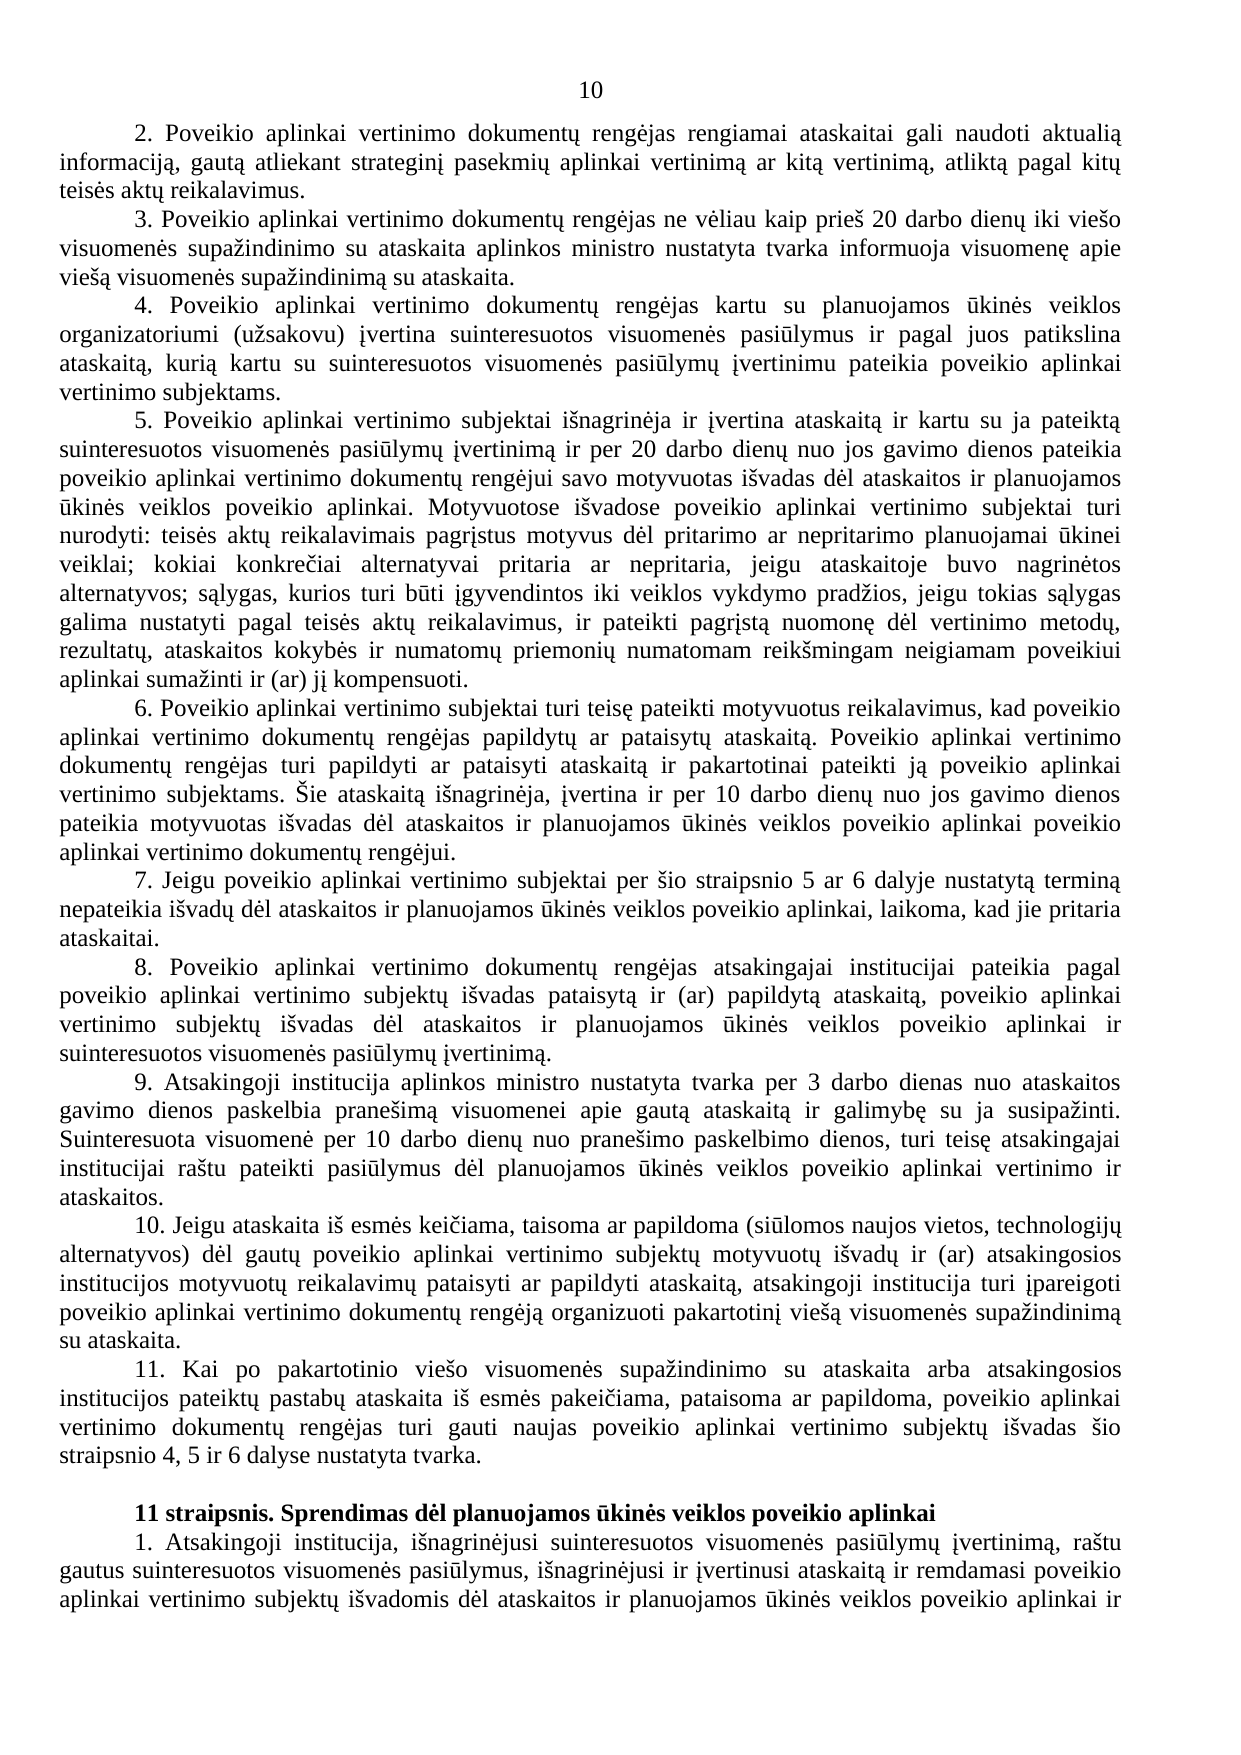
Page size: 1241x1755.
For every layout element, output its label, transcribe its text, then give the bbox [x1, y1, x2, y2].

text 6. Poveikio aplinkai vertinimo subjektai turi teisę pateikti motyvuotus reikalavimus, kad poveikio aplinkai vertinimo dokumentų rengėjas papildytų ar pataisytų ataskaitą. Poveikio aplinkai vertinimo dokumentų rengėjas turi papildyti ar pataisyti ataskaitą ir pakartotinai pateikti ją poveikio aplinkai vertinimo subjektams. Šie ataskaitą išnagrinėja, įvertina ir per 10 darbo dienų nuo jos gavimo dienos pateikia motyvuotas išvadas dėl ataskaitos ir planuojamos ūkinės veiklos poveikio aplinkai poveikio aplinkai vertinimo dokumentų rengėjui. [59, 693, 1122, 866]
text 5. Poveikio aplinkai vertinimo subjektai išnagrinėja ir įvertina ataskaitą ir kartu su ja pateiktą suinteresuotos visuomenės pasiūlymų įvertinimą ir per 20 darbo dienų nuo jos gavimo dienos pateikia poveikio aplinkai vertinimo dokumentų rengėjui savo motyvuotas išvadas dėl ataskaitos ir planuojamos ūkinės veiklos poveikio aplinkai. Motyvuotose išvadose poveikio aplinkai vertinimo subjektai turi nurodyti: teisės aktų reikalavimais pagrįstus motyvus dėl pritarimo ar nepritarimo planuojamai ūkinei veiklai; kokiai konkrečiai alternatyvai pritaria ar nepritaria, jeigu ataskaitoje buvo nagrinėtos alternatyvos; sąlygas, kurios turi būti įgyvendintos iki veiklos vykdymo pradžios, jeigu tokias sąlygas galima nustatyti pagal teisės aktų reikalavimus, ir pateikti pagrįstą nuomonę dėl vertinimo metodų, rezultatų, ataskaitos kokybės ir numatomų priemonių numatomam reikšmingam neigiamam poveikiui aplinkai sumažinti ir (ar) jį kompensuoti. [59, 406, 1122, 693]
text 7. Jeigu poveikio aplinkai vertinimo subjektai per šio straipsnio 5 ar 6 dalyje nustatytą terminą nepateikia išvadų dėl ataskaitos ir planuojamos ūkinės veiklos poveikio aplinkai, laikoma, kad jie pritaria ataskaitai. [59, 866, 1122, 952]
text 11. Kai po pakartotinio viešo visuomenės supažindinimo su ataskaita arba atsakingosios institucijos pateiktų pastabų ataskaita iš esmės pakeičiama, pataisoma ar papildoma, poveikio aplinkai vertinimo dokumentų rengėjas turi gauti naujas poveikio aplinkai vertinimo subjektų išvadas šio straipsnio 4, 5 ir 6 dalyse nustatyta tvarka. [59, 1354, 1122, 1469]
text 4. Poveikio aplinkai vertinimo dokumentų rengėjas kartu su planuojamos ūkinės veiklos organizatoriumi (užsakovu) įvertina suinteresuotos visuomenės pasiūlymus ir pagal juos patikslina ataskaitą, kurią kartu su suinteresuotos visuomenės pasiūlymų įvertinimu pateikia poveikio aplinkai vertinimo subjektams. [59, 291, 1122, 406]
text 9. Atsakingoji institucija aplinkos ministro nustatyta tvarka per 3 darbo dienas nuo ataskaitos gavimo dienos paskelbia pranešimą visuomenei apie gautą ataskaitą ir galimybę su ja susipažinti. Suinteresuota visuomenė per 10 darbo dienų nuo pranešimo paskelbimo dienos, turi teisę atsakingajai institucijai raštu pateikti pasiūlymus dėl planuojamos ūkinės veiklos poveikio aplinkai vertinimo ir ataskaitos. [59, 1067, 1122, 1211]
text 3. Poveikio aplinkai vertinimo dokumentų rengėjas ne vėliau kaip prieš 20 darbo dienų iki viešo visuomenės supažindinimo su ataskaita aplinkos ministro nustatyta tvarka informuoja visuomenę apie viešą visuomenės supažindinimą su ataskaita. [59, 204, 1122, 291]
text 2. Poveikio aplinkai vertinimo dokumentų rengėjas rengiamai ataskaitai gali naudoti aktualią informaciją, gautą atliekant strateginį pasekmių aplinkai vertinimą ar kitą vertinimą, atliktą pagal kitų teisės aktų reikalavimus. [59, 118, 1122, 204]
text 8. Poveikio aplinkai vertinimo dokumentų rengėjas atsakingajai institucijai pateikia pagal poveikio aplinkai vertinimo subjektų išvadas pataisytą ir (ar) papildytą ataskaitą, poveikio aplinkai vertinimo subjektų išvadas dėl ataskaitos ir planuojamos ūkinės veiklos poveikio aplinkai ir suinteresuotos visuomenės pasiūlymų įvertinimą. [59, 952, 1122, 1067]
text 10. Jeigu ataskaita iš esmės keičiama, taisoma ar papildoma (siūlomos naujos vietos, technologijų alternatyvos) dėl gautų poveikio aplinkai vertinimo subjektų motyvuotų išvadų ir (ar) atsakingosios institucijos motyvuotų reikalavimų pataisyti ar papildyti ataskaitą, atsakingoji institucija turi įpareigoti poveikio aplinkai vertinimo dokumentų rengėją organizuoti pakartotinį viešą visuomenės supažindinimą su ataskaita. [59, 1211, 1122, 1354]
text 11 straipsnis. Sprendimas dėl planuojamos ūkinės veiklos poveikio aplinkai [59, 1498, 1122, 1527]
text 1. Atsakingoji institucija, išnagrinėjusi suinteresuotos visuomenės pasiūlymų įvertinimą, raštu gautus suinteresuotos visuomenės pasiūlymus, išnagrinėjusi ir įvertinusi ataskaitą ir remdamasi poveikio aplinkai vertinimo subjektų išvadomis dėl ataskaitos ir planuojamos ūkinės veiklos poveikio aplinkai ir [59, 1527, 1122, 1613]
